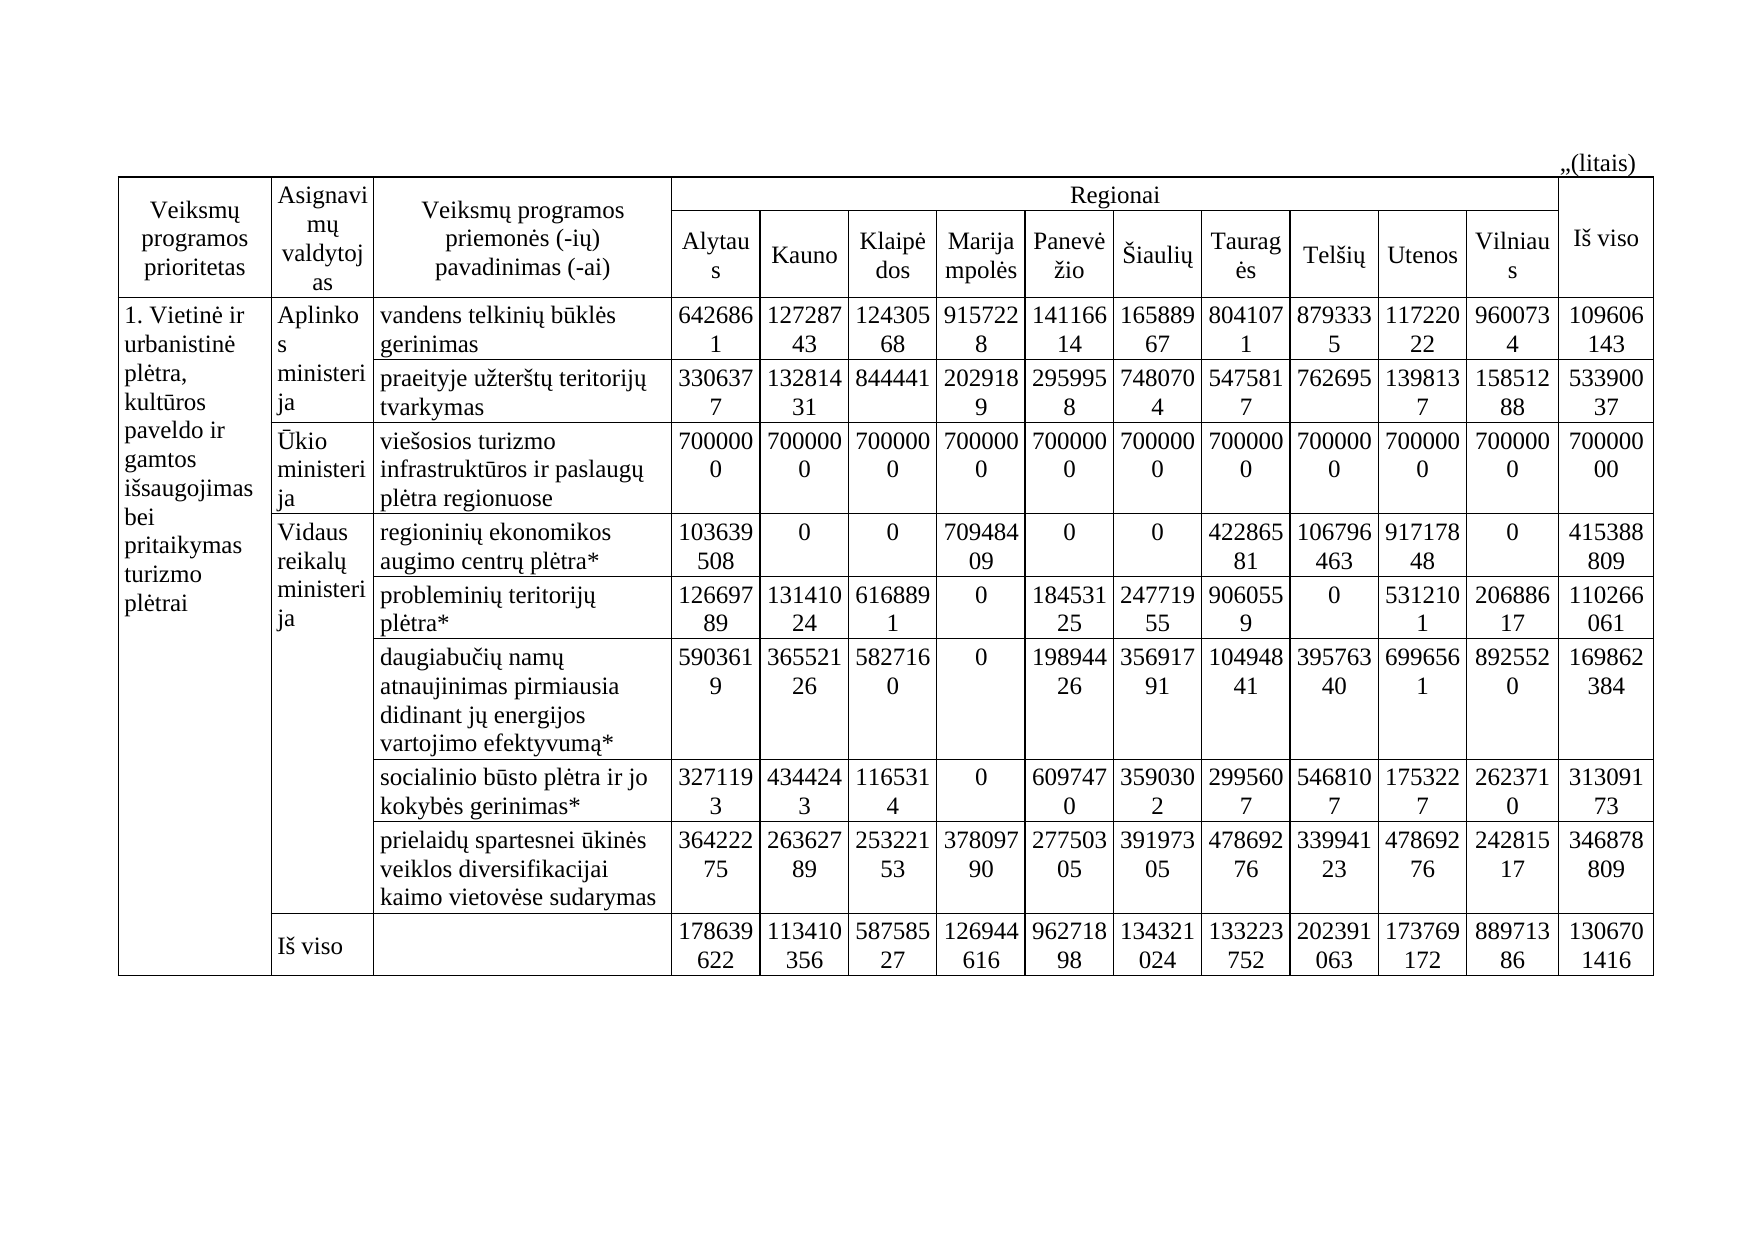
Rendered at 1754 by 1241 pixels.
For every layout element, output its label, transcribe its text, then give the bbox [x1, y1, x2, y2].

table_cell 1. Vietinė ir urbanistinė plėtra, kultūros paveldo ir gamtos išsaugojimas bei pritaikymas turizmo plėtrai [119, 298, 271, 975]
table_cell 6168891 [849, 577, 936, 638]
text „(litais) [118, 148, 1636, 176]
table_cell 415388809 [1559, 514, 1653, 576]
table_cell 0 [761, 514, 848, 576]
table_cell 19894426 [1026, 639, 1113, 758]
table_cell 12669789 [672, 577, 759, 638]
table_cell 3271193 [672, 760, 759, 821]
table_cell 0 [937, 577, 1024, 638]
table_cell 12728743 [761, 298, 848, 359]
table_cell 7000000 [672, 423, 759, 513]
table_cell 7000000 [761, 423, 848, 513]
table_cell 202391063 [1291, 914, 1378, 975]
table_cell 0 [849, 514, 936, 576]
table_cell 31309173 [1559, 760, 1653, 821]
table_cell 18453125 [1026, 577, 1113, 638]
table_cell 70948409 [937, 514, 1024, 576]
table_cell probleminių teritorijų plėtra* [374, 577, 671, 638]
table_cell 106796463 [1291, 514, 1378, 576]
table_cell Ūkio ministerija [272, 423, 373, 513]
table_cell 0 [1026, 514, 1113, 576]
table_cell Telšių [1291, 211, 1378, 297]
table_cell regioninių ekonomikos augimo centrų plėtra* [374, 514, 671, 576]
table_cell 5827160 [849, 639, 936, 758]
table_cell 844441 [849, 360, 936, 422]
table_cell 3306377 [672, 360, 759, 422]
table_cell 2623710 [1467, 760, 1558, 821]
table_cell 7000000 [1291, 423, 1378, 513]
table_cell 13281431 [761, 360, 848, 422]
table_cell 5475817 [1202, 360, 1289, 422]
table_cell 14116614 [1026, 298, 1113, 359]
table_cell 15851288 [1467, 360, 1558, 422]
table_cell 47869276 [1379, 822, 1466, 912]
table_cell Alytaus [672, 211, 759, 297]
table_cell 39576340 [1291, 639, 1378, 758]
table_cell 7000000 [937, 423, 1024, 513]
table_cell Aplinkos ministerija [272, 298, 373, 422]
table_cell 7000000 [1467, 423, 1558, 513]
table_cell 173769172 [1379, 914, 1466, 975]
table_cell Utenos [1379, 211, 1466, 297]
table_cell 6097470 [1026, 760, 1113, 821]
table_cell 3590302 [1114, 760, 1201, 821]
table_cell 103639508 [672, 514, 759, 576]
table_cell 9157228 [937, 298, 1024, 359]
table_cell 88971386 [1467, 914, 1558, 975]
table_cell Vilniaus [1467, 211, 1558, 297]
table_cell Šiaulių [1114, 211, 1201, 297]
table_cell 5312101 [1379, 577, 1466, 638]
table_cell 7480704 [1114, 360, 1201, 422]
table_cell 11722022 [1379, 298, 1466, 359]
table_cell 2995607 [1202, 760, 1289, 821]
table_cell 7000000 [1202, 423, 1289, 513]
table_cell 20688617 [1467, 577, 1558, 638]
table_cell 58758527 [849, 914, 936, 975]
table_cell 7000000 [1379, 423, 1466, 513]
table_cell 0 [1467, 514, 1558, 576]
table_cell vandens telkinių būklės gerinimas [374, 298, 671, 359]
table_cell 10494841 [1202, 639, 1289, 758]
table_cell 134321024 [1114, 914, 1201, 975]
table_cell 7000000 [1026, 423, 1113, 513]
table_cell viešosios turizmo infrastruktūros ir paslaugų plėtra regionuose [374, 423, 671, 513]
table_header Veiksmų programos priemonės (-ių) pavadinimas (-ai) [374, 178, 671, 297]
table_cell 2959958 [1026, 360, 1113, 422]
table_cell 109606143 [1559, 298, 1653, 359]
table_cell 16588967 [1114, 298, 1201, 359]
table_cell Klaipėdos [849, 211, 936, 297]
table_cell 9600734 [1467, 298, 1558, 359]
table_cell 1753227 [1379, 760, 1466, 821]
table_cell 1165314 [849, 760, 936, 821]
table_cell 7000000 [849, 423, 936, 513]
table_cell daugiabučių namų atnaujinimas pirmiausia didinant jų energijos vartojimo efektyvumą* [374, 639, 671, 758]
table_cell 5468107 [1291, 760, 1378, 821]
table_cell 26362789 [761, 822, 848, 912]
table_cell Vidaus reikalų ministerija [272, 514, 373, 912]
table_cell 12430568 [849, 298, 936, 359]
table_cell 0 [1114, 514, 1201, 576]
table_header Veiksmų programos prioritetas [119, 178, 271, 297]
table_cell prielaidų spartesnei ūkinės veiklos diversifikacijai kaimo vietovėse sudarymas [374, 822, 671, 912]
table_cell Marijampolės [937, 211, 1024, 297]
table_cell 6996561 [1379, 639, 1466, 758]
table_cell 53390037 [1559, 360, 1653, 422]
table_cell 35691791 [1114, 639, 1201, 758]
table_cell 37809790 [937, 822, 1024, 912]
table_cell 6426861 [672, 298, 759, 359]
table_cell 0 [937, 639, 1024, 758]
table_header Asignavimų valdytojas [272, 178, 373, 297]
table_cell 47869276 [1202, 822, 1289, 912]
table_cell 24281517 [1467, 822, 1558, 912]
table_cell 0 [937, 760, 1024, 821]
table_cell socialinio būsto plėtra ir jo kokybės gerinimas* [374, 760, 671, 821]
table_cell 126944616 [937, 914, 1024, 975]
table_cell 762695 [1291, 360, 1378, 422]
table_cell 0 [1291, 577, 1378, 638]
table_cell 113410356 [761, 914, 848, 975]
table_cell 133223752 [1202, 914, 1289, 975]
table_cell 1306701416 [1559, 914, 1653, 975]
table_header Regionai [672, 178, 1558, 210]
table_cell 5903619 [672, 639, 759, 758]
table_cell 36552126 [761, 639, 848, 758]
table_cell [374, 914, 671, 975]
table_cell 33994123 [1291, 822, 1378, 912]
table_cell 24771955 [1114, 577, 1201, 638]
table_cell praeityje užterštų teritorijų tvarkymas [374, 360, 671, 422]
table_cell 346878809 [1559, 822, 1653, 912]
table_cell 96271898 [1026, 914, 1113, 975]
table_cell 13141024 [761, 577, 848, 638]
table_cell 91717848 [1379, 514, 1466, 576]
table_cell Iš viso [272, 914, 373, 975]
table_cell 39197305 [1114, 822, 1201, 912]
table_cell 8793335 [1291, 298, 1378, 359]
table_cell Tauragės [1202, 211, 1289, 297]
table_cell 27750305 [1026, 822, 1113, 912]
table_cell Panevėžio [1026, 211, 1113, 297]
table_cell 25322153 [849, 822, 936, 912]
table_cell 42286581 [1202, 514, 1289, 576]
table_cell 8041071 [1202, 298, 1289, 359]
table_cell 1398137 [1379, 360, 1466, 422]
table_cell 70000000 [1559, 423, 1653, 513]
table_cell 169862384 [1559, 639, 1653, 758]
table_cell 9060559 [1202, 577, 1289, 638]
table_cell 7000000 [1114, 423, 1201, 513]
table_header Iš viso [1559, 178, 1653, 297]
table_cell Kauno [761, 211, 848, 297]
table_cell 110266061 [1559, 577, 1653, 638]
table_cell 178639622 [672, 914, 759, 975]
table_cell 2029189 [937, 360, 1024, 422]
table_cell 36422275 [672, 822, 759, 912]
table_cell 8925520 [1467, 639, 1558, 758]
table_cell 4344243 [761, 760, 848, 821]
